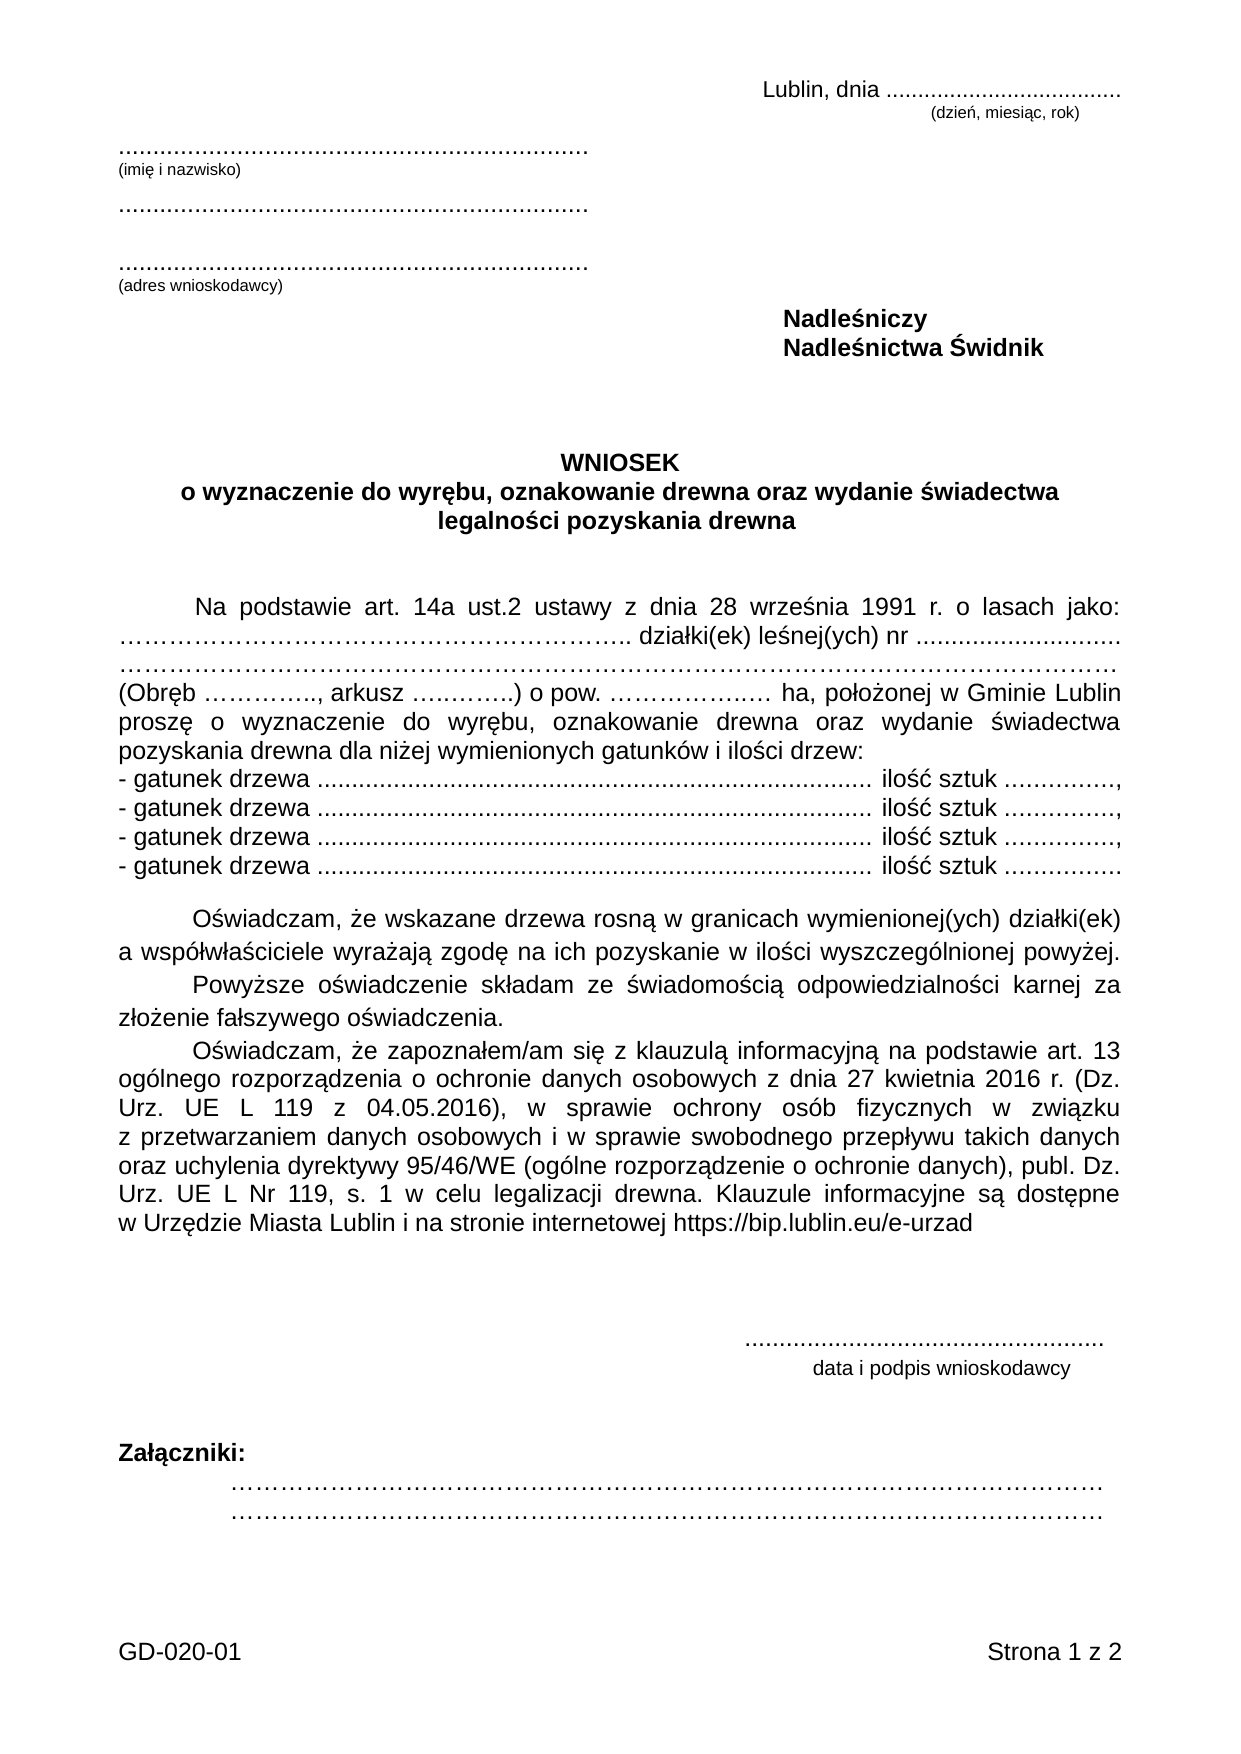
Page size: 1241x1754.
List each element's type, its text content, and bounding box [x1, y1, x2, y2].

text (dzień, miesiąc, rok) [118, 102, 1122, 122]
text .................................................... [744, 1237, 1122, 1352]
text - gatunek drzewa ilość sztuk , [118, 822, 1122, 851]
text ………………………………………………………………………………………………………… (Obręb ………….., arkusz …..……..) o pow. ……………..… ha, położonej w Gminie Lublin proszę o wyznaczenie do wyrębu, oznakowanie drewna oraz wydanie świadectwa pozyskania drewna dla niżej wymienionych gatunków i ilości drzew: [118, 649, 1122, 764]
text Nadleśniczy [118, 304, 1122, 333]
text - gatunek drzewa ilość sztuk , [118, 764, 1122, 793]
text (imię i nazwisko) [118, 160, 1122, 179]
text Lublin, dnia [118, 74, 1122, 102]
text Oświadczam, że zapoznałem/am się z klauzulą informacyjną na podstawie art. 13 ogólnego rozporządzenia o ochronie danych osobowych z dnia 27 kwietnia 2016 r. (Dz. Urz. UE L 119 z 04.05.2016), w sprawie ochrony osób fizycznych w związku z przetwarzaniem danych osobowych i w sprawie swobodnego przepływu takich danych oraz uchylenia dyrektywy 95/46/WE (ogólne rozporządzenie o ochronie danych), publ. Dz. Urz. UE L Nr 119, s. 1 w celu legalizacji drewna. Klauzule informacyjne są dostępne w Urzędzie Miasta Lublin i na stronie internetowej https://bip.lublin.eu/e-urzad [118, 1036, 1122, 1237]
text - gatunek drzewa ilość sztuk . [118, 851, 1122, 879]
text Oświadczam, że wskazane drzewa rosną w granicach wymienionej(ych) działki(ek) a współwłaściciele wyrażają zgodę na ich pozyskanie w ilości wyszczególnionej powyżej. Powyższe oświadczenie składam ze świadomością odpowiedzialności karnej za złożenie fałszywego oświadczenia. [118, 903, 1122, 1031]
text Nadleśnictwa Świdnik [118, 333, 1122, 390]
text Załączniki: [118, 1381, 1122, 1467]
text Na podstawie art. 14a ust.2 ustawy z dnia 28 września 1991 r. o lasach jako: …………………………………………………….. działki(ek) leśnej(ych) nr [118, 534, 1122, 649]
list ………………………………………………………………………………………………………………………………………………………………………………………… [192, 1467, 1122, 1524]
text [118, 1524, 1122, 1611]
text (adres wnioskodawcy) [118, 275, 1122, 294]
text data i podpis wnioskodawcy [118, 1352, 1122, 1381]
text - gatunek drzewa ilość sztuk , [118, 793, 1122, 822]
text WNIOSEK o wyznaczenie do wyrębu, oznakowanie drewna oraz wydanie świadectwa legalności pozyskania drewna [118, 448, 1122, 534]
